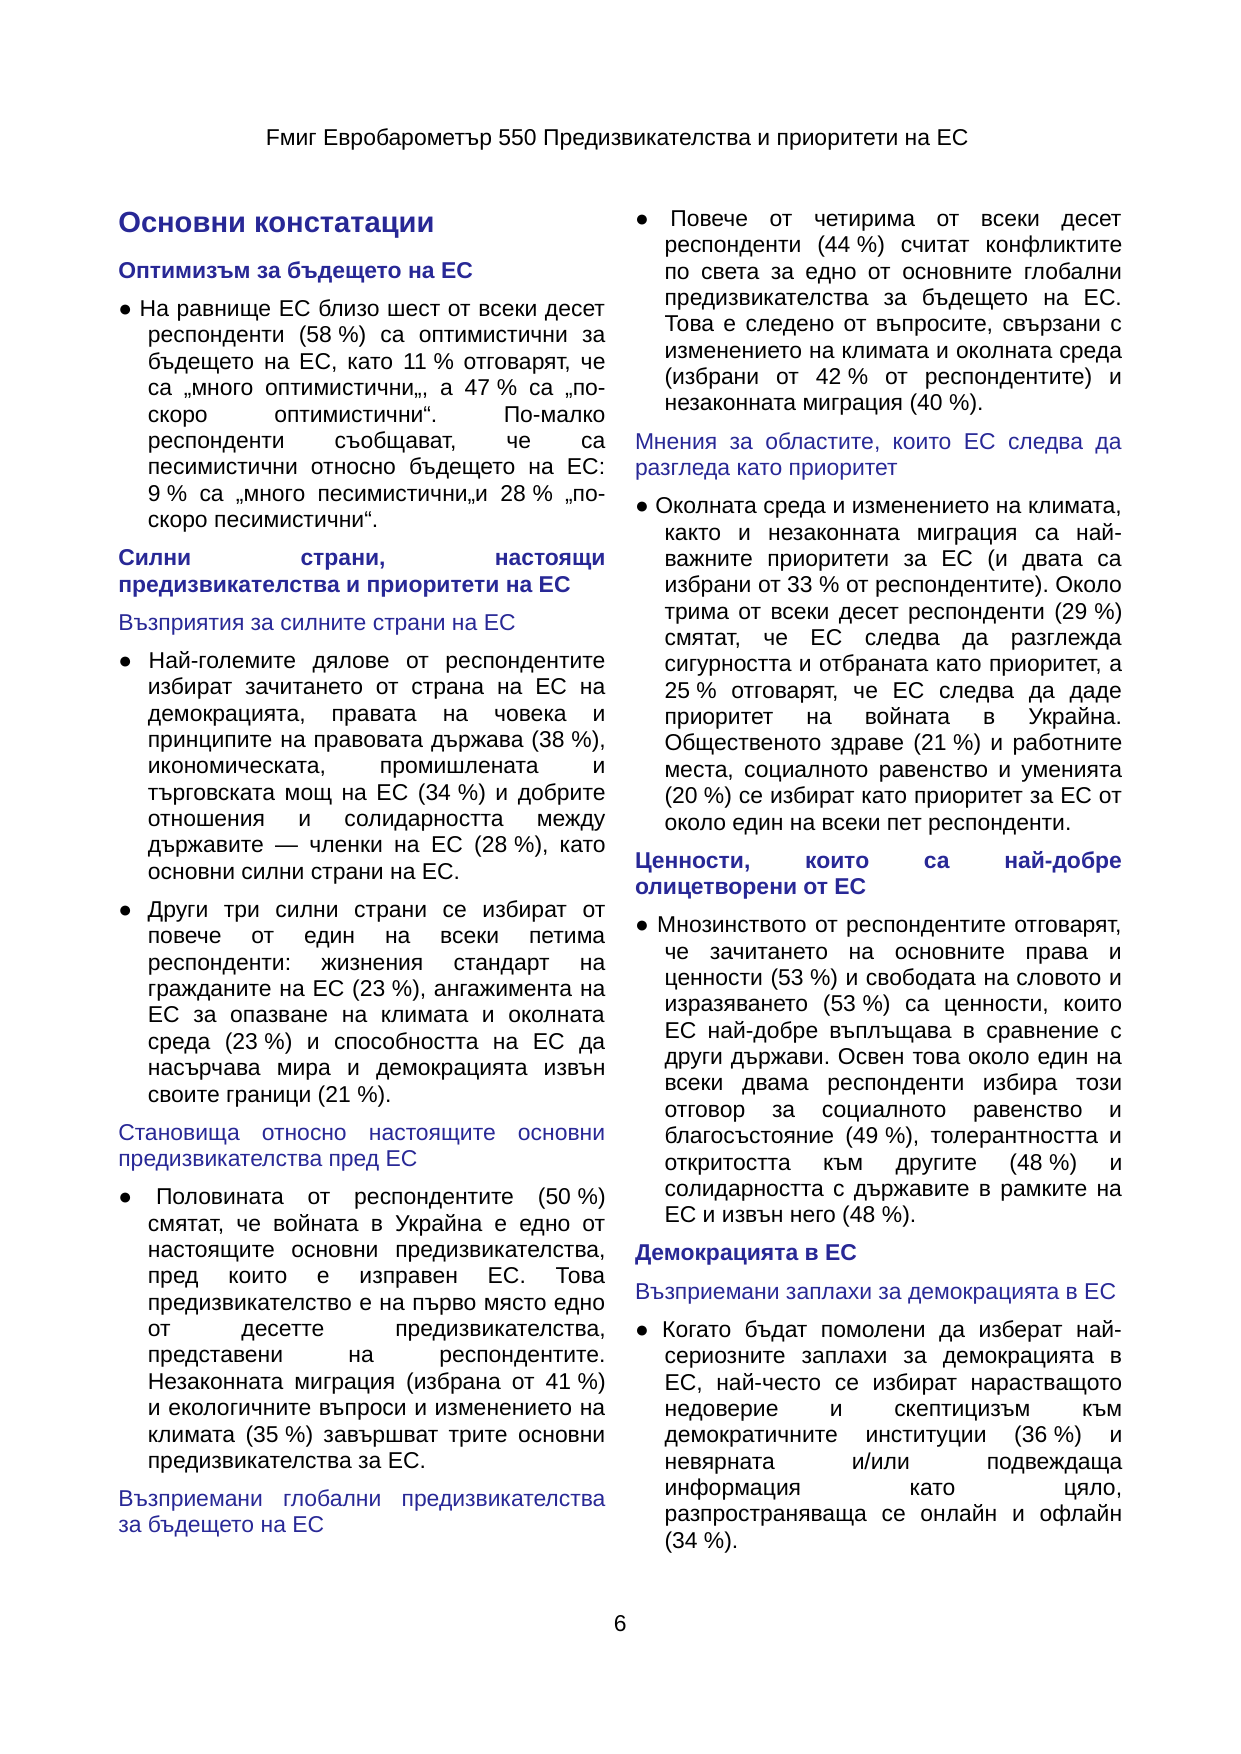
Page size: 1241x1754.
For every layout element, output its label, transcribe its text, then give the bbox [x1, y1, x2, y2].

text Силни страни, настоящи предизвикателства и приоритети на ЕС [118, 544, 605, 597]
text Мнения за областите, които ЕС следва да разгледа като приоритет [635, 428, 1122, 480]
text Становища относно настоящите основни предизвикателства пред ЕС [118, 1119, 605, 1171]
text Възприемани заплахи за демокрацията в ЕС [635, 1278, 1122, 1304]
subtitle Основни констатации [118, 205, 605, 238]
text ● Мнозинството от респондентите отговарят, че зачитането на основните права и ценности (53 %) и свободата на словото и изразяването (53 %) са ценности, които ЕС най-добре въплъщава в сравнение с други държави. Освен това около един на всеки двама респонденти избира този отговор за социалното равенство и благосъстояние (49 %), толерантността и откритостта към другите (48 %) и солидарността с държавите в рамките на ЕС и извън него (48 %). [635, 911, 1122, 1227]
text Оптимизъм за бъдещето на ЕС [118, 257, 605, 283]
text Възприемани глобални предизвикателства за бъдещето на ЕС [118, 1485, 605, 1538]
text Възприятия за силните страни на ЕС [118, 609, 605, 635]
text ● На равнище ЕС близо шест от всеки десет респонденти (58 %) са оптимистични за бъдещето на ЕС, като 11 % отговарят, че са „много оптимистични„, а 47 % са „по-скоро оптимистични“. По-малко респонденти съобщават, че са песимистични относно бъдещето на ЕС: 9 % са „много песимистични„и 28 % „по-скоро песимистични“. [118, 295, 605, 532]
text ● Повече от четирима от всеки десет респонденти (44 %) считат конфликтите по света за едно от основните глобални предизвикателства за бъдещето на ЕС. Това е следено от въпросите, свързани с изменението на климата и околната среда (избрани от 42 % от респондентите) и незаконната миграция (40 %). [635, 205, 1122, 416]
text ● Половината от респондентите (50 %) смятат, че войната в Украйна е едно от настоящите основни предизвикателства, пред които е изправен ЕС. Това предизвикателство е на първо място едно от десетте предизвикателства, представени на респондентите. Незаконната миграция (избрана от 41 %) и екологичните въпроси и изменението на климата (35 %) завършват трите основни предизвикателства за ЕС. [118, 1183, 605, 1473]
text ● Околната среда и изменението на климата, както и незаконната миграция са най-важните приоритети за ЕС (и двата са избрани от 33 % от респондентите). Около трима от всеки десет респонденти (29 %) смятат, че ЕС следва да разглежда сигурността и отбраната като приоритет, а 25 % отговарят, че ЕС следва да даде приоритет на войната в Украйна. Общественото здраве (21 %) и работните места, социалното равенство и уменията (20 %) се избират като приоритет за ЕС от около един на всеки пет респонденти. [635, 492, 1122, 835]
text ● Най-големите дялове от респондентите избират зачитането от страна на ЕС на демокрацията, правата на човека и принципите на правовата държава (38 %), икономическата, промишлената и търговската мощ на ЕС (34 %) и добрите отношения и солидарността между държавите — членки на ЕС (28 %), като основни силни страни на ЕС. [118, 647, 605, 884]
text ● Други три силни страни се избират от повече от един на всеки петима респонденти: жизнения стандарт на гражданите на ЕС (23 %), ангажимента на ЕС за опазване на климата и околната среда (23 %) и способността на ЕС да насърчава мира и демокрацията извън своите граници (21 %). [118, 896, 605, 1107]
text Демокрацията в ЕС [635, 1239, 1122, 1266]
text ● Когато бъдат помолени да изберат най-сериозните заплахи за демокрацията в ЕС, най-често се избират нарастващото недоверие и скептицизъм към демократичните институции (36 %) и невярната и/или подвеждаща информация като цяло, разпространяваща се онлайн и офлайн (34 %). [635, 1316, 1122, 1553]
text Ценности, които са най-добре олицетворени от ЕС [635, 847, 1122, 899]
